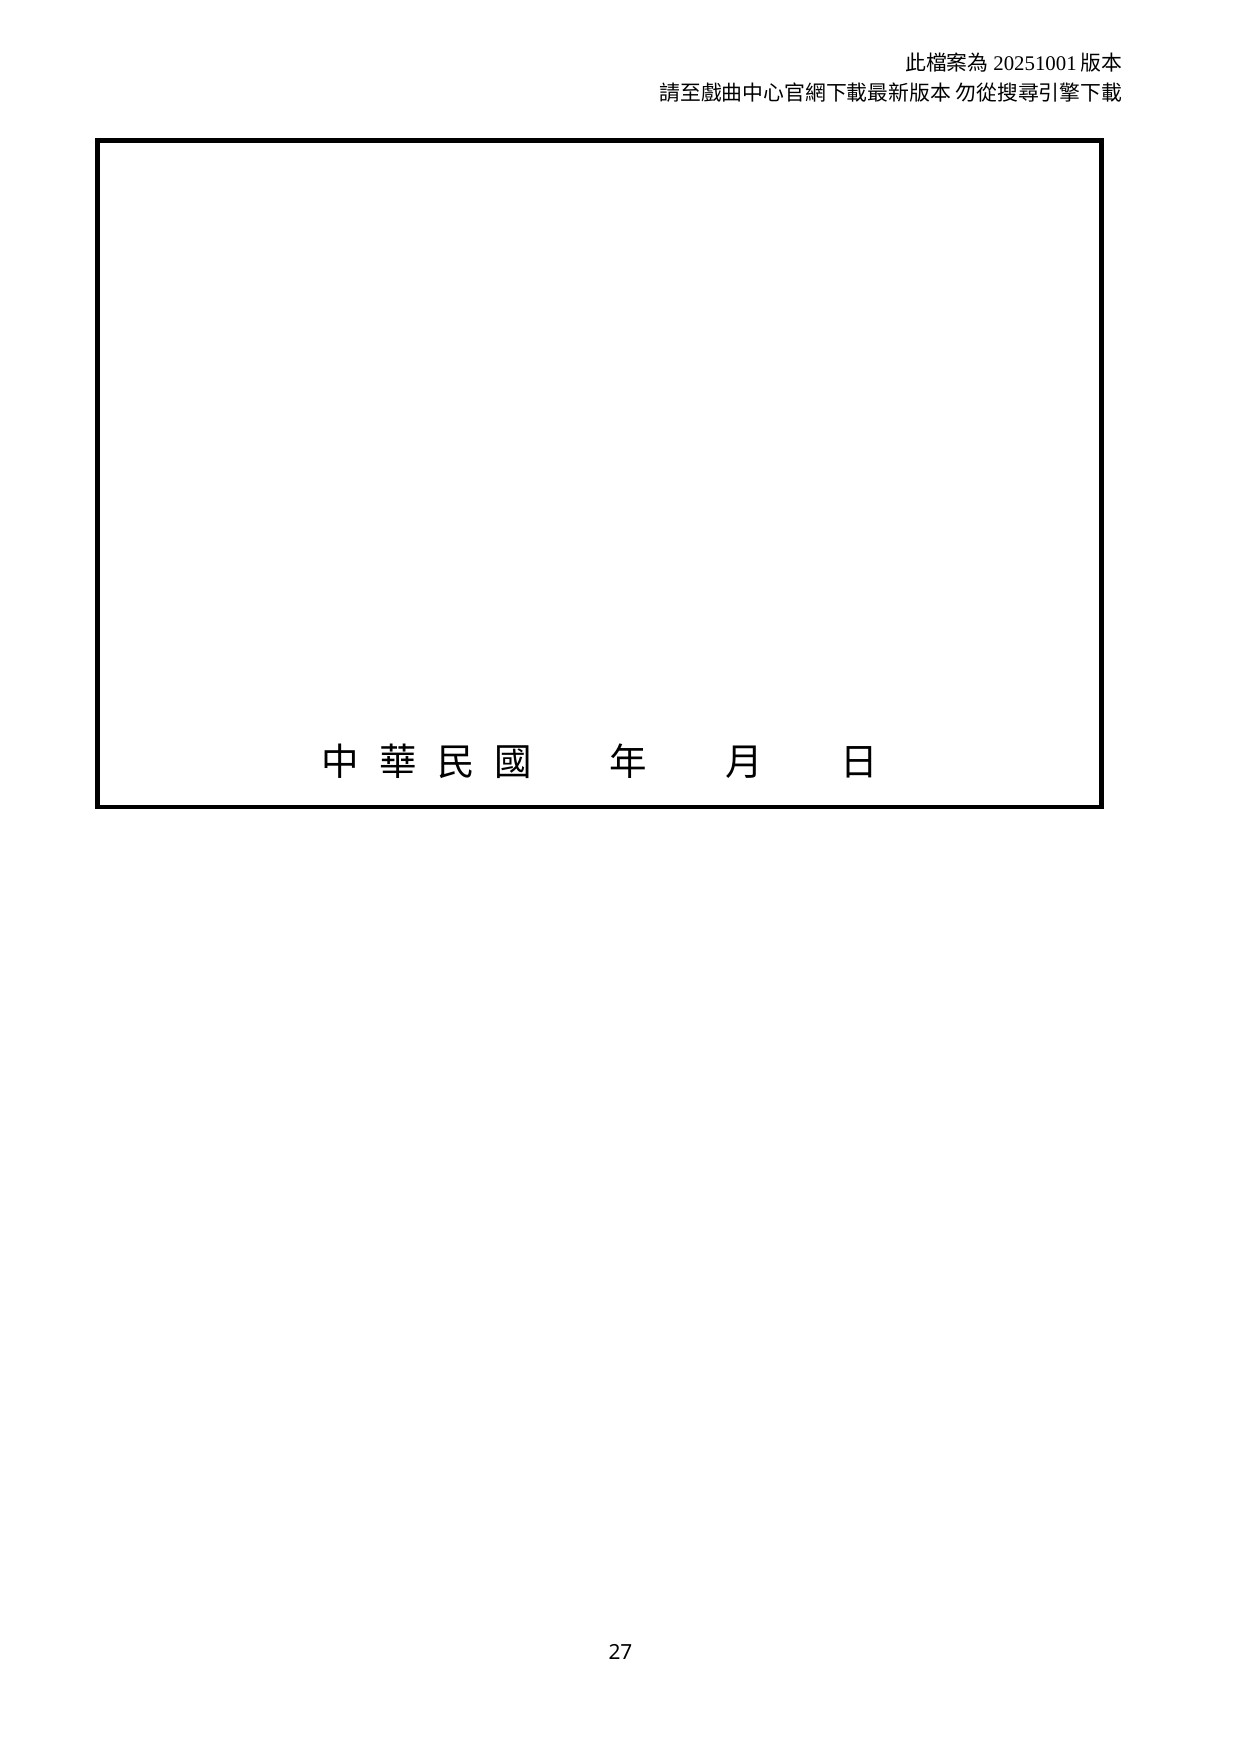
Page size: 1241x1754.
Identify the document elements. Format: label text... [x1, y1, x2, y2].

table_cell 中華民國 年 月 日 [100, 143, 1099, 804]
